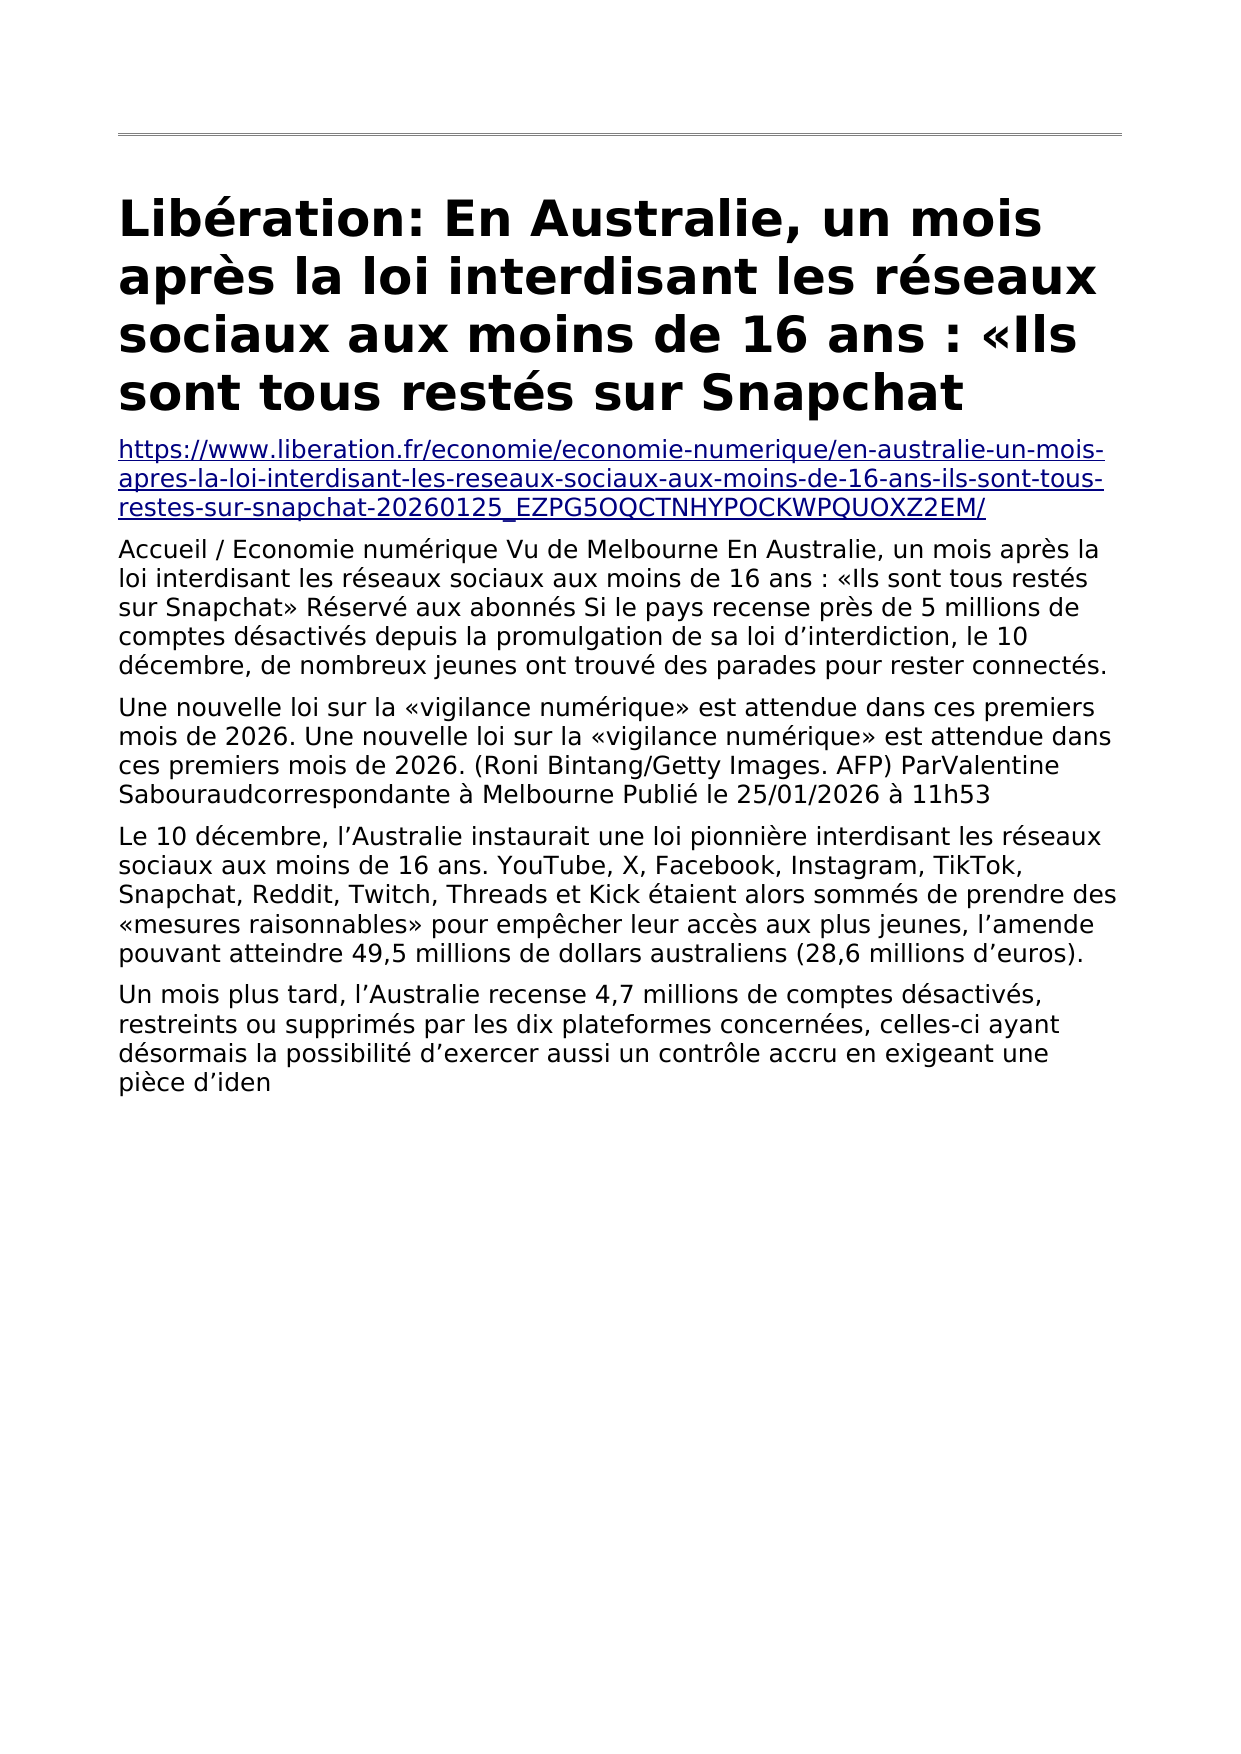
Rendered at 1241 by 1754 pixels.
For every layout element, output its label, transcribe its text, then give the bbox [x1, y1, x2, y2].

subtitle Libération: En Australie, un mois après la loi interdisant les réseaux sociaux aux moins de 16 ans : «Ils sont tous restés sur Snapchat [118, 189, 1122, 422]
text Accueil / Economie numérique Vu de Melbourne En Australie, un mois après la loi interdisant les réseaux sociaux aux moins de 16 ans : «Ils sont tous restés sur Snapchat» Réservé aux abonnés Si le pays recense près de 5 millions de comptes désactivés depuis la promulgation de sa loi d’interdiction, le 10 décembre, de nombreux jeunes ont trouvé des parades pour rester connectés. [118, 535, 1122, 681]
text Le 10 décembre, l’Australie instaurait une loi pionnière interdisant les réseaux sociaux aux moins de 16 ans. YouTube, X, Facebook, Instagram, TikTok, Snapchat, Reddit, Twitch, Threads et Kick étaient alors sommés de prendre des «mesures raisonnables» pour empêcher leur accès aux plus jeunes, l’amende pouvant atteindre 49,5 millions de dollars australiens (28,6 millions d’euros). [118, 822, 1122, 968]
text Un mois plus tard, l’Australie recense 4,7 millions de comptes désactivés, restreints ou supprimés par les dix plateformes concernées, celles-ci ayant désormais la possibilité d’exercer aussi un contrôle accru en exigeant une pièce d’iden [118, 981, 1122, 1097]
text https://www.liberation.fr/economie/economie-numerique/en-australie-un-mois-apres-la-loi-interdisant-les-reseaux-sociaux-aux-moins-de-16-ans-ils-sont-tous-restes-sur-snapchat-20260125_EZPG5OQCTNHYPOCKWPQUOXZ2EM/ [118, 435, 1122, 522]
text Une nouvelle loi sur la «vigilance numérique» est attendue dans ces premiers mois de 2026. Une nouvelle loi sur la «vigilance numérique» est attendue dans ces premiers mois de 2026. (Roni Bintang/Getty Images. AFP) ParValentine Sabouraudcorrespondante à Melbourne Publié le 25/01/2026 à 11h53 [118, 693, 1122, 810]
